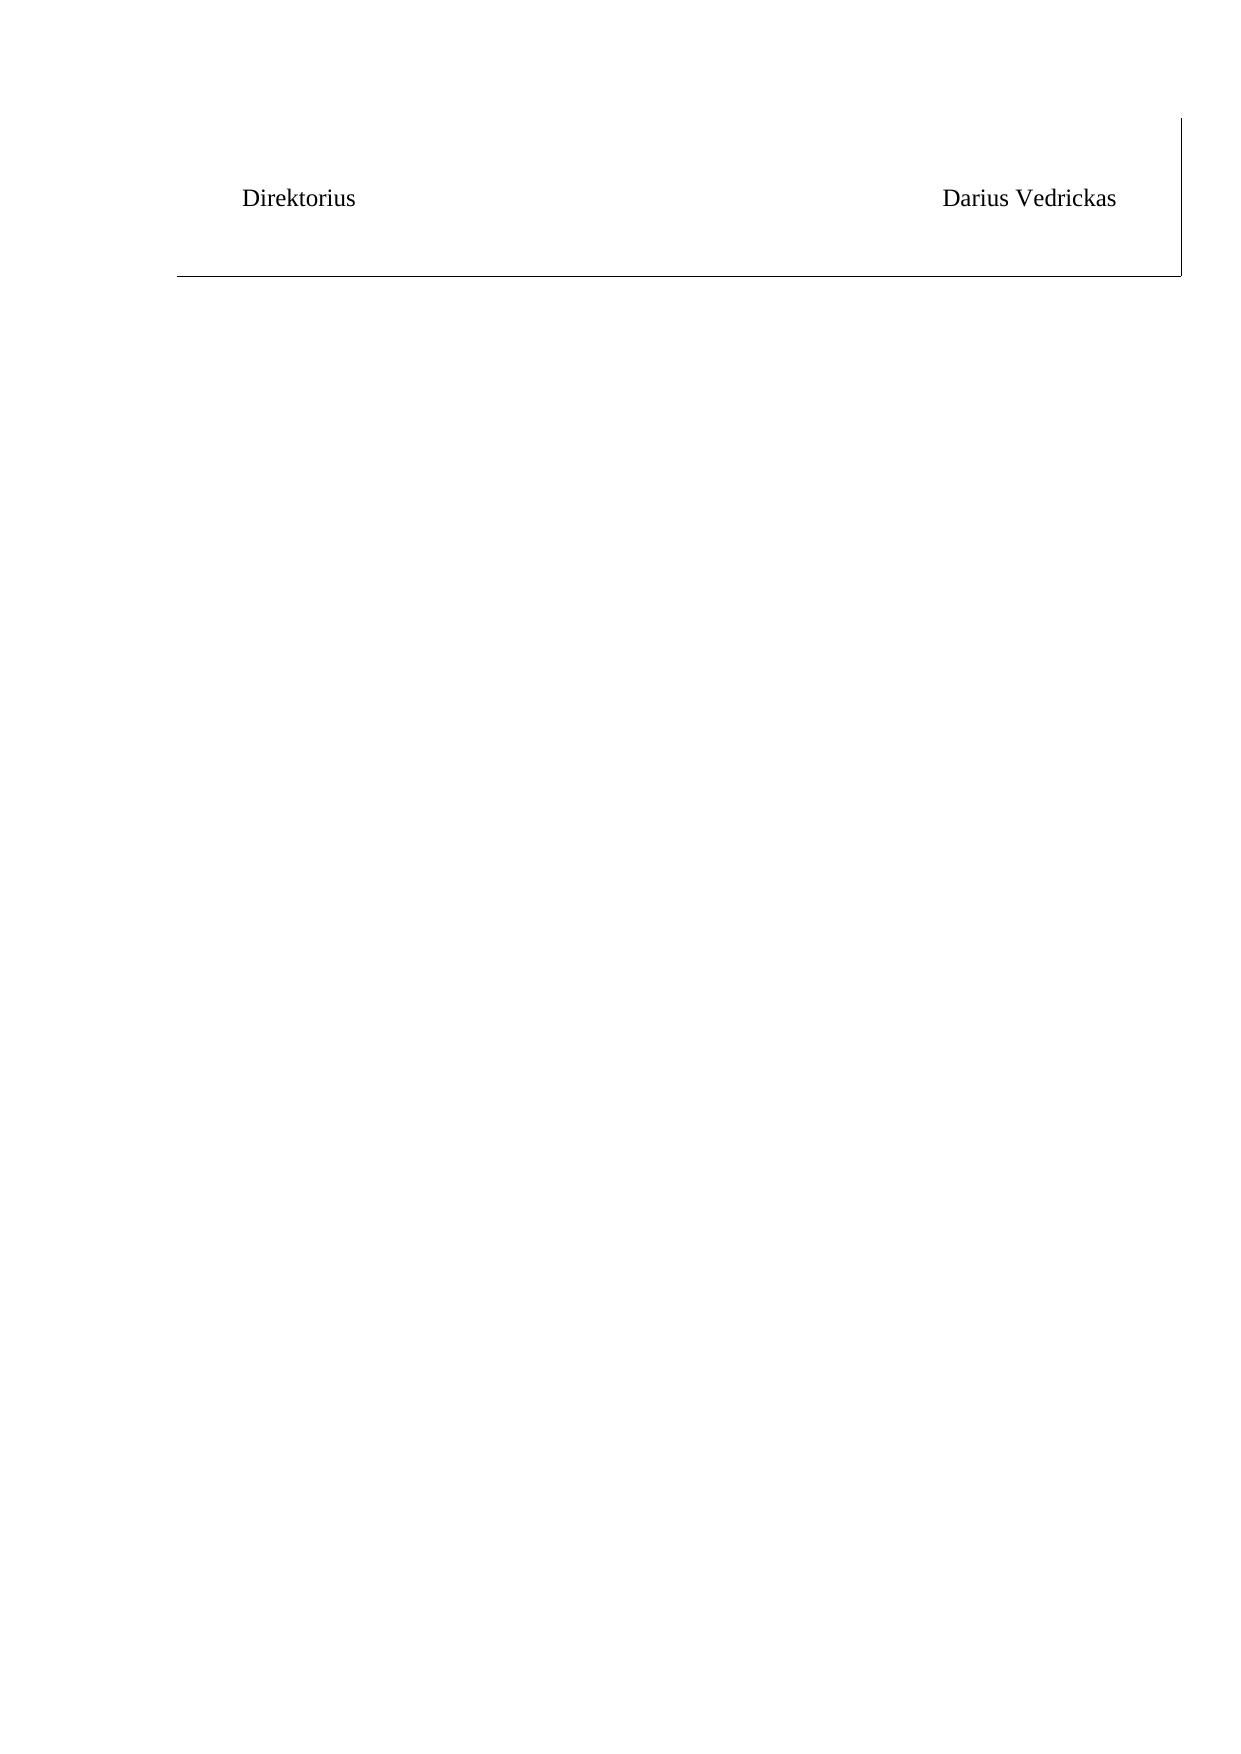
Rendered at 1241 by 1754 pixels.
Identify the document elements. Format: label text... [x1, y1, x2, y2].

text Direktorius Darius Vedrickas [177, 118, 1181, 276]
